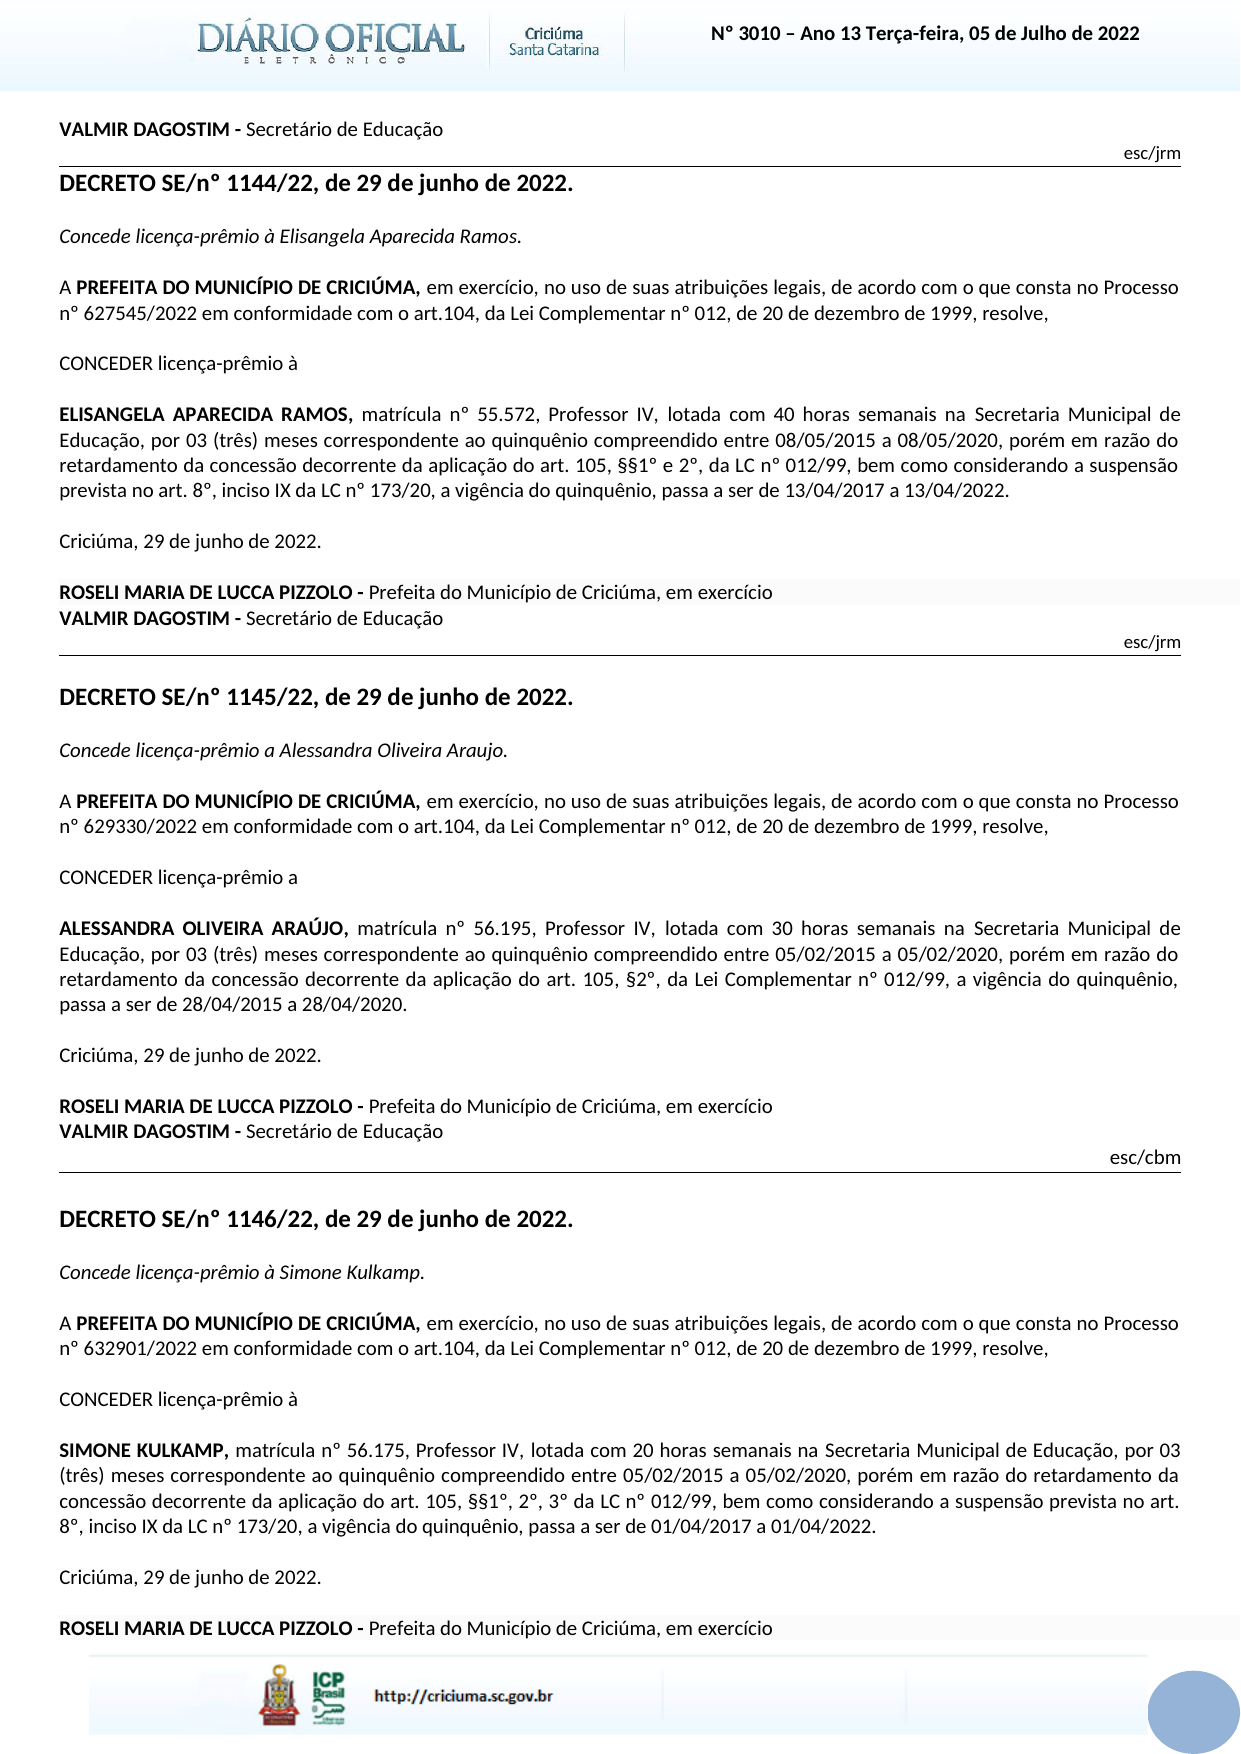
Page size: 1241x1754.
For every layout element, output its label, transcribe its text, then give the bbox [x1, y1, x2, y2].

text DECRETO SE/nº 1145/22, de 29 de junho de 2022. [59, 682, 1181, 712]
text DECRETO SE/nº 1146/22, de 29 de junho de 2022. [59, 1203, 1181, 1234]
text CONCEDER licença-prêmio à [59, 351, 1181, 376]
text CONCEDER licença-prêmio a [59, 864, 1181, 890]
text CONCEDER licença-prêmio à [59, 1386, 1181, 1412]
text SIMONE KULKAMP, matrícula nº 56.175, Professor IV, lotada com 20 horas semanais na Secretaria Municipal de Educação, por 03 (três) meses correspondente ao quinquênio compreendido entre 05/02/2015 a 05/02/2020, porém em razão do retardamento da concessão decorrente da aplicação do art. 105, §§1º, 2º, 3º da LC nº 012/99, bem como considerando a suspensão prevista no art. 8º, inciso IX da LC nº 173/20, a vigência do quinquênio, passa a ser de 01/04/2017 a 01/04/2022. [59, 1437, 1181, 1539]
text A PREFEITA DO MUNICÍPIO DE CRICIÚMA, em exercício, no uso de suas atribuições legais, de acordo com o que consta no Processo nº 629330/2022 em conformidade com o art.104, da Lei Complementar nº 012, de 20 de dezembro de 1999, resolve, [59, 788, 1181, 839]
text VALMIR DAGOSTIM - Secretário de Educação [59, 116, 1240, 141]
text A PREFEITA DO MUNICÍPIO DE CRICIÚMA, em exercício, no uso de suas atribuições legais, de acordo com o que consta no Processo nº 627545/2022 em conformidade com o art.104, da Lei Complementar nº 012, de 20 de dezembro de 1999, resolve, [59, 274, 1181, 325]
text Criciúma, 29 de junho de 2022. [59, 1564, 1181, 1589]
text ELISANGELA APARECIDA RAMOS, matrícula nº 55.572, Professor IV, lotada com 40 horas semanais na Secretaria Municipal de Educação, por 03 (três) meses correspondente ao quinquênio compreendido entre 08/05/2015 a 08/05/2020, porém em razão do retardamento da concessão decorrente da aplicação do art. 105, §§1º e 2º, da LC nº 012/99, bem como considerando a suspensão prevista no art. 8º, inciso IX da LC nº 173/20, a vigência do quinquênio, passa a ser de 13/04/2017 a 13/04/2022. [59, 401, 1181, 503]
text Criciúma, 29 de junho de 2022. [59, 1042, 1181, 1068]
text Concede licença-prêmio à Simone Kulkamp. [59, 1259, 1181, 1284]
text Concede licença-prêmio à Elisangela Aparecida Ramos. [59, 223, 1181, 249]
text ROSELI MARIA DE LUCCA PIZZOLO - Prefeita do Município de Criciúma, em exercício [59, 1093, 1240, 1119]
text ROSELI MARIA DE LUCCA PIZZOLO - Prefeita do Município de Criciúma, em exercício [59, 1615, 1240, 1640]
text A PREFEITA DO MUNICÍPIO DE CRICIÚMA, em exercício, no uso de suas atribuições legais, de acordo com o que consta no Processo nº 632901/2022 em conformidade com o art.104, da Lei Complementar nº 012, de 20 de dezembro de 1999, resolve, [59, 1310, 1181, 1361]
text esc/jrm [59, 630, 1181, 655]
text VALMIR DAGOSTIM - Secretário de Educação [59, 1119, 1240, 1144]
text esc/cbm [59, 1144, 1181, 1172]
text ROSELI MARIA DE LUCCA PIZZOLO - Prefeita do Município de Criciúma, em exercício [59, 579, 1240, 605]
text Concede licença-prêmio a Alessandra Oliveira Araujo. [59, 737, 1181, 763]
text esc/jrm [59, 141, 1181, 166]
text VALMIR DAGOSTIM - Secretário de Educação [59, 605, 1240, 630]
text ALESSANDRA OLIVEIRA ARAÚJO, matrícula nº 56.195, Professor IV, lotada com 30 horas semanais na Secretaria Municipal de Educação, por 03 (três) meses correspondente ao quinquênio compreendido entre 05/02/2015 a 05/02/2020, porém em razão do retardamento da concessão decorrente da aplicação do art. 105, §2º, da Lei Complementar nº 012/99, a vigência do quinquênio, passa a ser de 28/04/2015 a 28/04/2020. [59, 915, 1181, 1017]
text Criciúma, 29 de junho de 2022. [59, 528, 1181, 554]
text DECRETO SE/nº 1144/22, de 29 de junho de 2022. [59, 167, 1181, 198]
